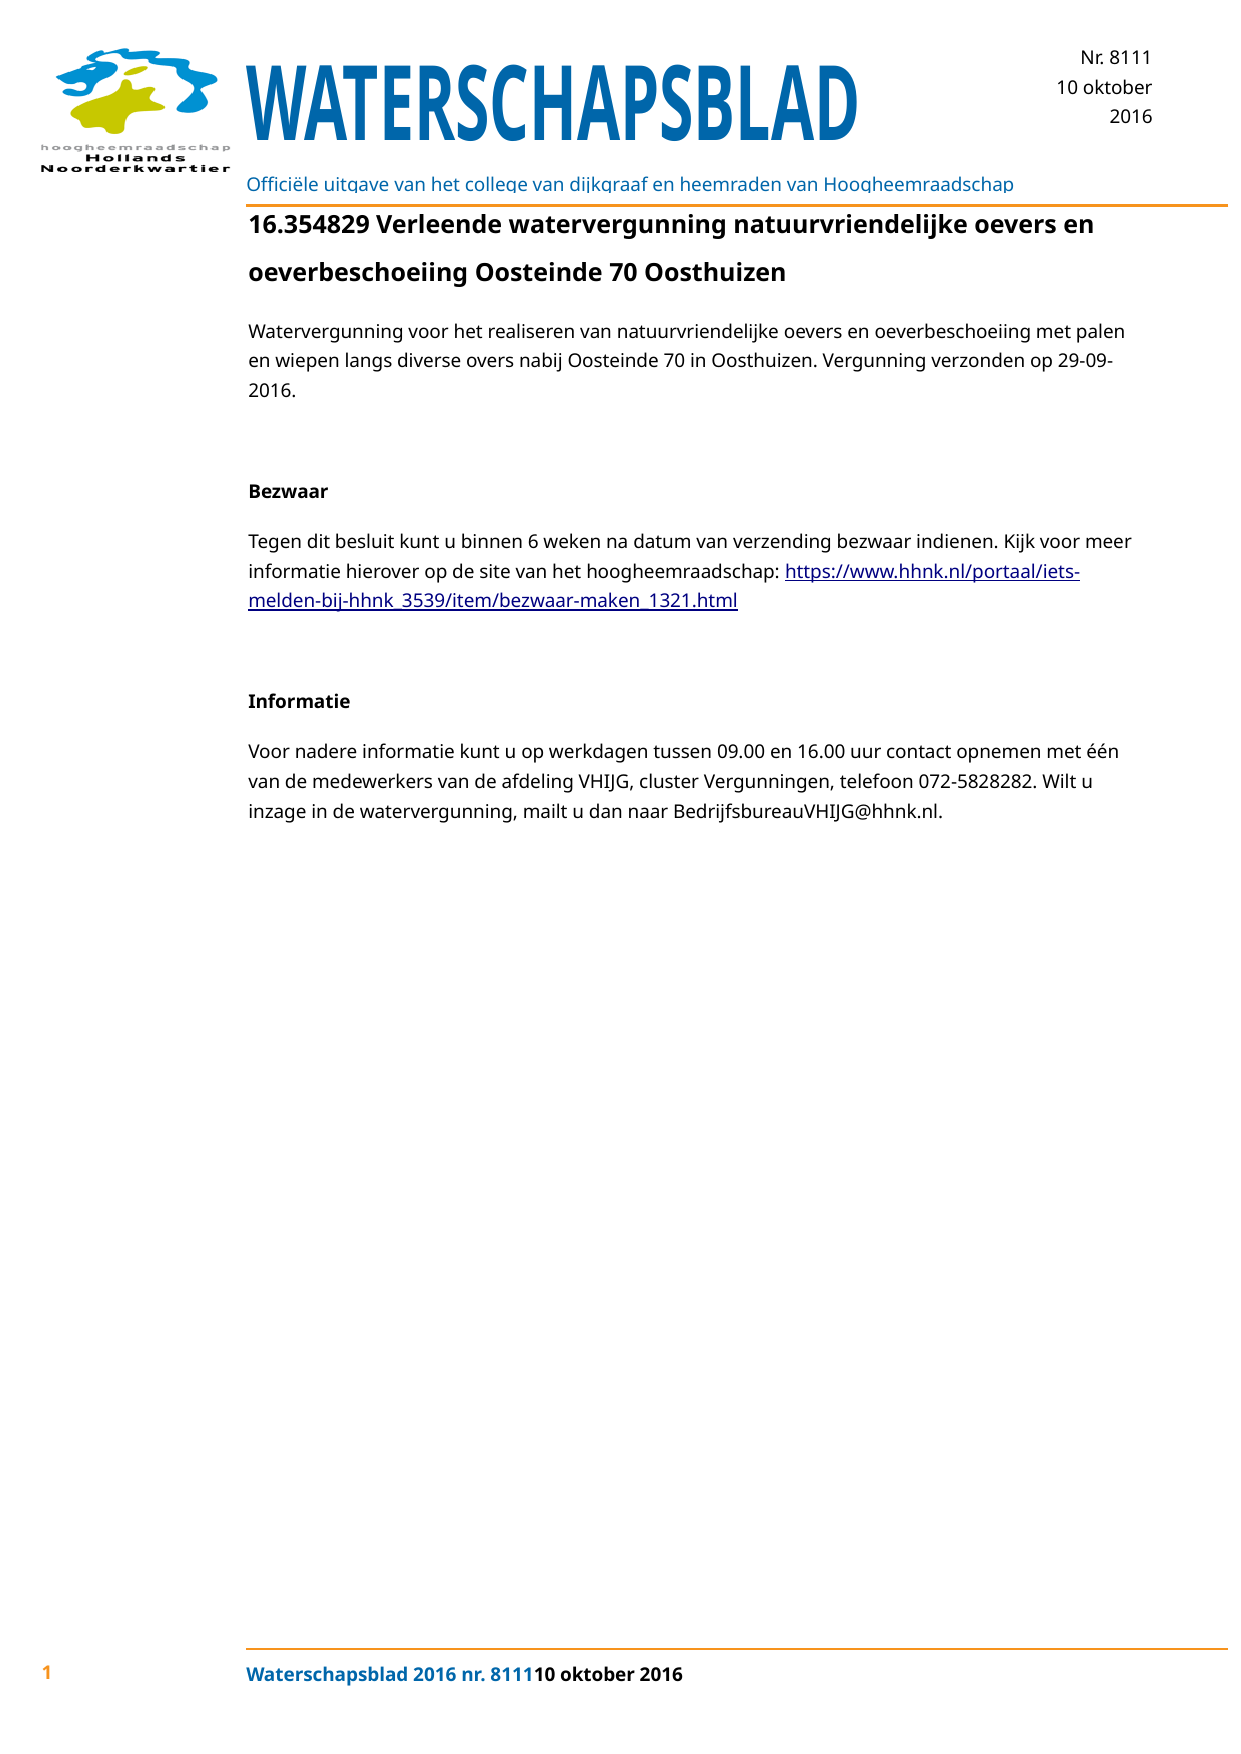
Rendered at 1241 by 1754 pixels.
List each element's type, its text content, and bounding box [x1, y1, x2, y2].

text Watervergunning voor het realiseren van natuurvriendelijke oevers en oeverbeschoeiing met palen en wiepen langs diverse overs nabij Oosteinde 70 in Oosthuizen. Vergunning verzonden op 29-09-2016. [248, 318, 1152, 403]
text Tegen dit besluit kunt u binnen 6 weken na datum van verzending bezwaar indienen. Kijk voor meer informatie hierover op de site van het hoogheemraadschap: https://www.hhnk.nl/portaal/iets-melden-bij-hhnk_3539/item/bezwaar-maken_1321.html [248, 528, 1152, 613]
picture [41, 47, 231, 172]
text Informatie [248, 688, 1152, 714]
text Voor nadere informatie kunt u op werkdagen tussen 09.00 en 16.00 uur contact opnemen met één van de medewerkers van de afdeling VHIJG, cluster Vergunningen, telefoon 072-5828282. Wilt u inzage in de watervergunning, mailt u dan naar BedrijfsbureauVHIJG@hhnk.nl. [248, 739, 1152, 824]
text Bezwaar [248, 478, 1152, 504]
text 16.354829 Verleende watervergunning natuurvriendelijke oevers en oeverbeschoeiing Oosteinde 70 Oosthuizen [248, 207, 1152, 288]
